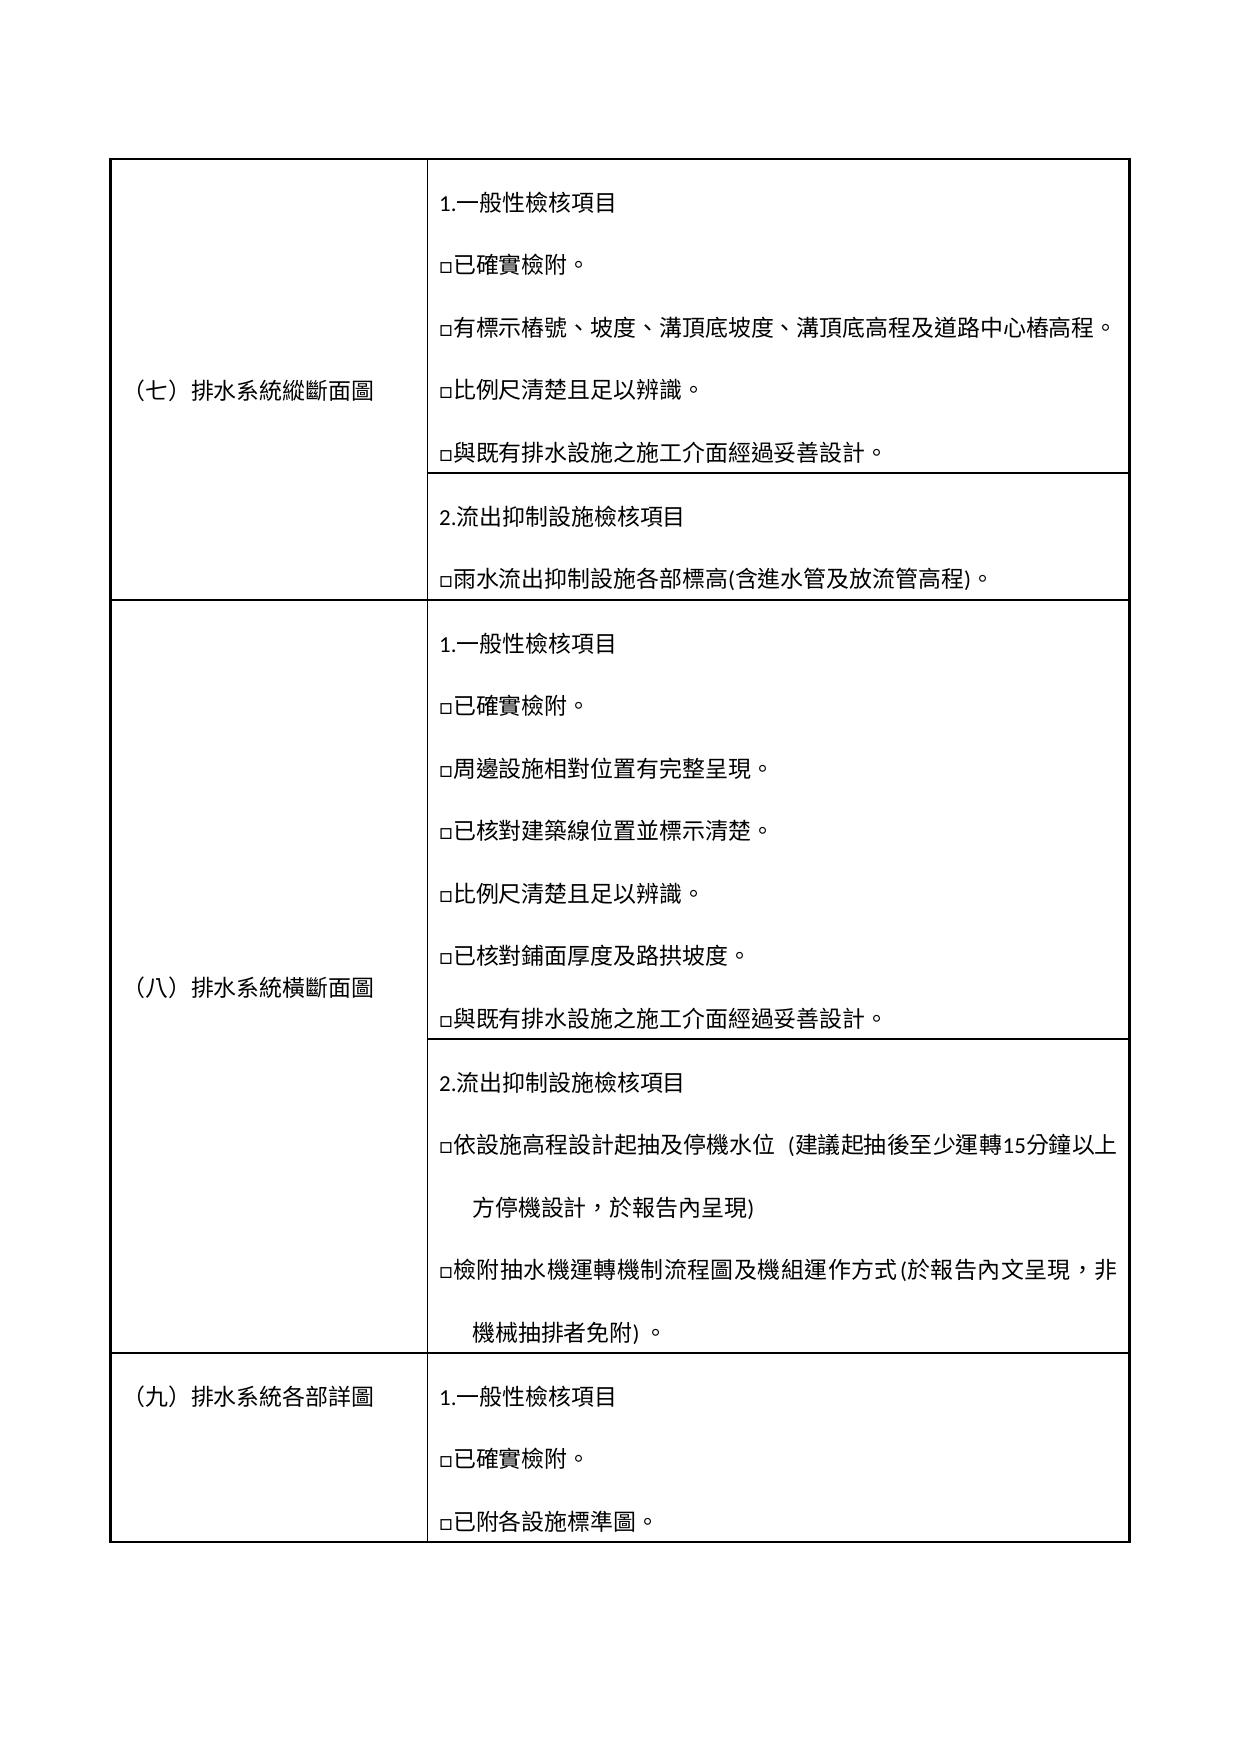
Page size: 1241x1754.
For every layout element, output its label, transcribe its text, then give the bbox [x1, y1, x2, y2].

table_cell 1.一般性檢核項目 □已確實檢附。 □有標示樁號、坡度、溝頂底坡度、溝頂底高程及道路中心樁高程。 □比例尺清楚且足以辨識。 □與既有排水設施之施工介面經過妥善設計。 [428, 160, 1128, 472]
table_cell （九）排水系統各部詳圖 [112, 1354, 427, 1541]
table_cell 2.流出抑制設施檢核項目 □雨水流出抑制設施各部標高(含進水管及放流管高程)。 [428, 474, 1128, 599]
table_cell 1.一般性檢核項目 □已確實檢附。 □已附各設施標準圖。 [428, 1354, 1128, 1541]
table_cell 1.一般性檢核項目 □已確實檢附。 □周邊設施相對位置有完整呈現。 □已核對建築線位置並標示清楚。 □比例尺清楚且足以辨識。 □已核對鋪面厚度及路拱坡度。 □與既有排水設施之施工介面經過妥善設計。 [428, 601, 1128, 1038]
table_cell （七）排水系統縱斷面圖 [112, 160, 427, 599]
table_cell 2.流出抑制設施檢核項目 □依設施高程設計起抽及停機水位 (建議起抽後至少運轉15分鐘以上方停機設計，於報告內呈現) □檢附抽水機運轉機制流程圖及機組運作方式(於報告內文呈現，非機械抽排者免附) 。 [428, 1040, 1128, 1352]
table_cell （八）排水系統橫斷面圖 [112, 601, 427, 1352]
